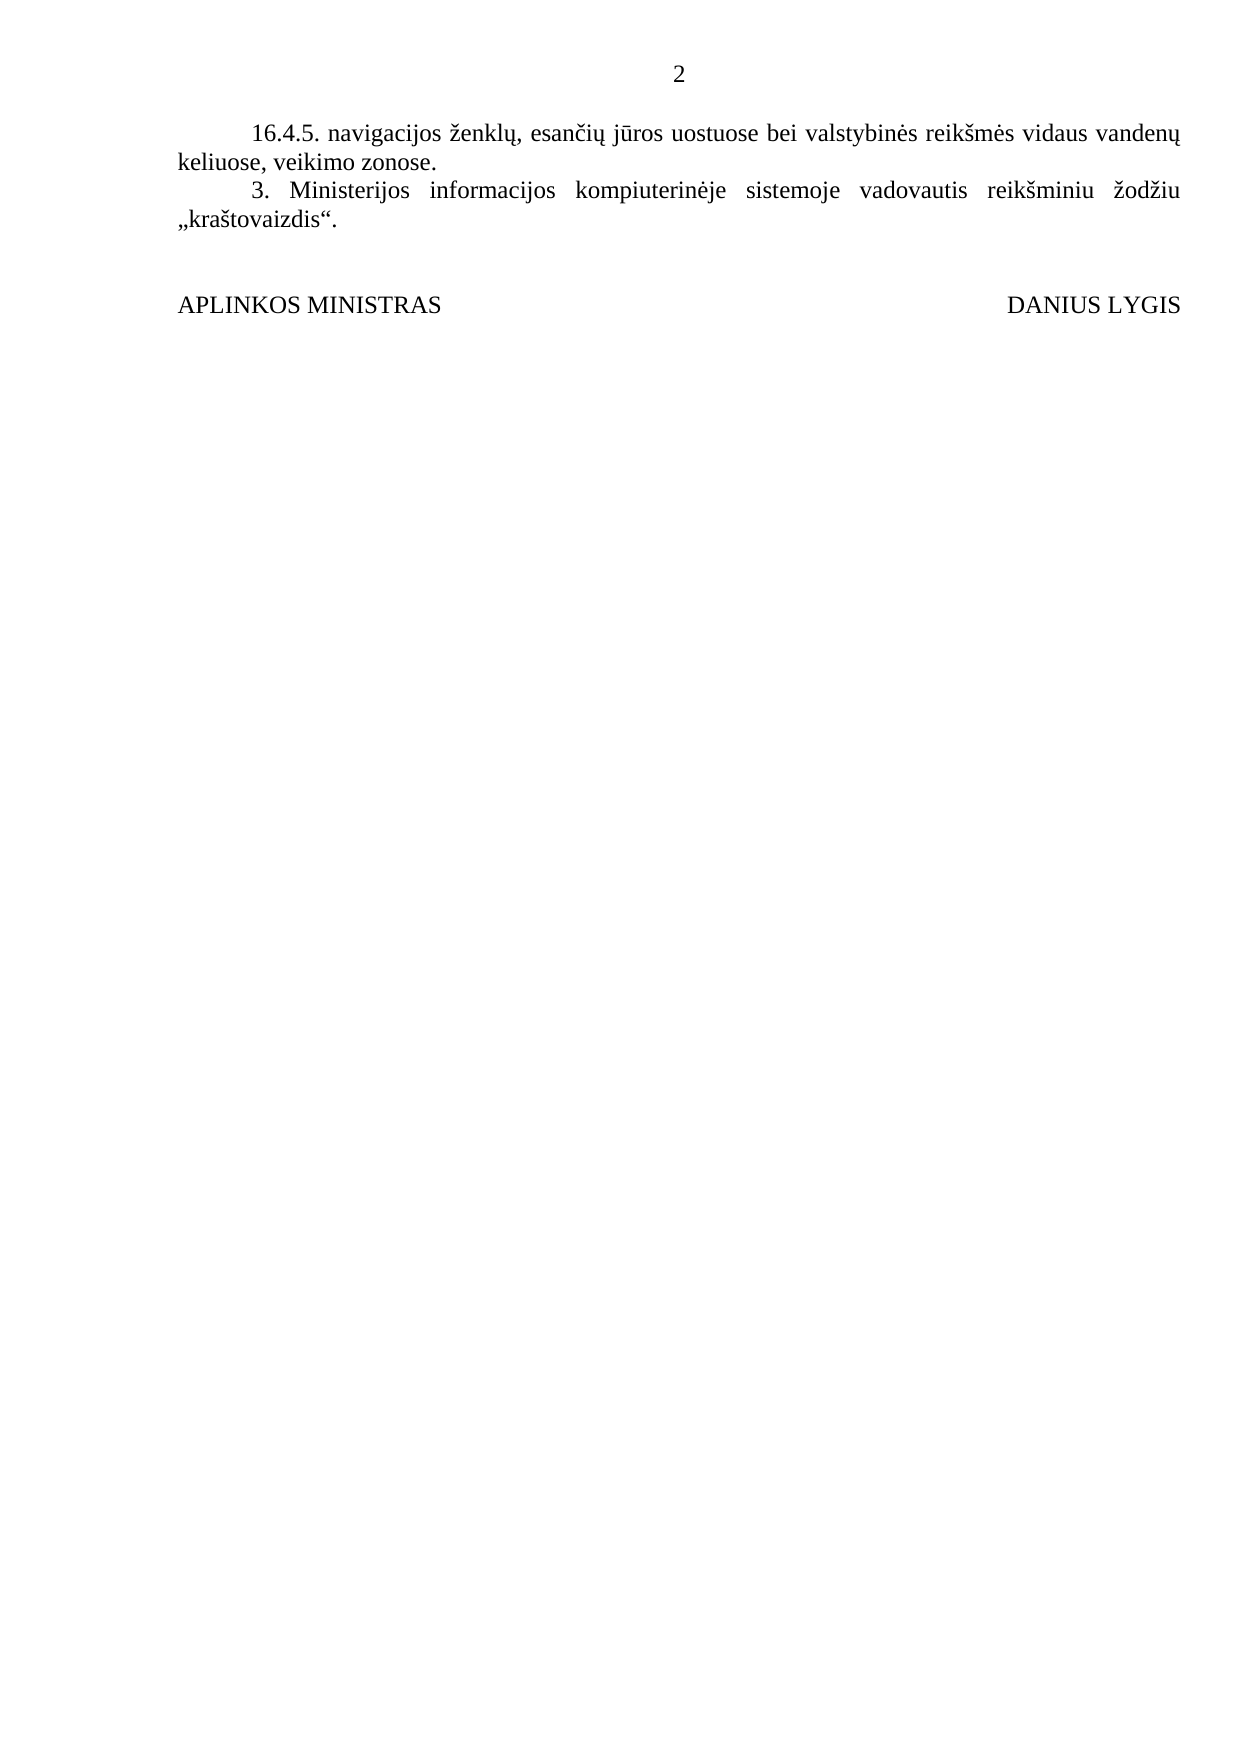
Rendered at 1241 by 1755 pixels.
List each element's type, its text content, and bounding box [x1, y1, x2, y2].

text 3. Ministerijos informacijos kompiuterinėje sistemoje vadovautis reikšminiu žodžiu „kraštovaizdis“. [177, 176, 1181, 233]
text APLINKOS MINISTRAS DANIUS LYGIS [177, 291, 1181, 319]
text 16.4.5. navigacijos ženklų, esančių jūros uostuose bei valstybinės reikšmės vidaus vandenų keliuose, veikimo zonose. [177, 118, 1181, 176]
